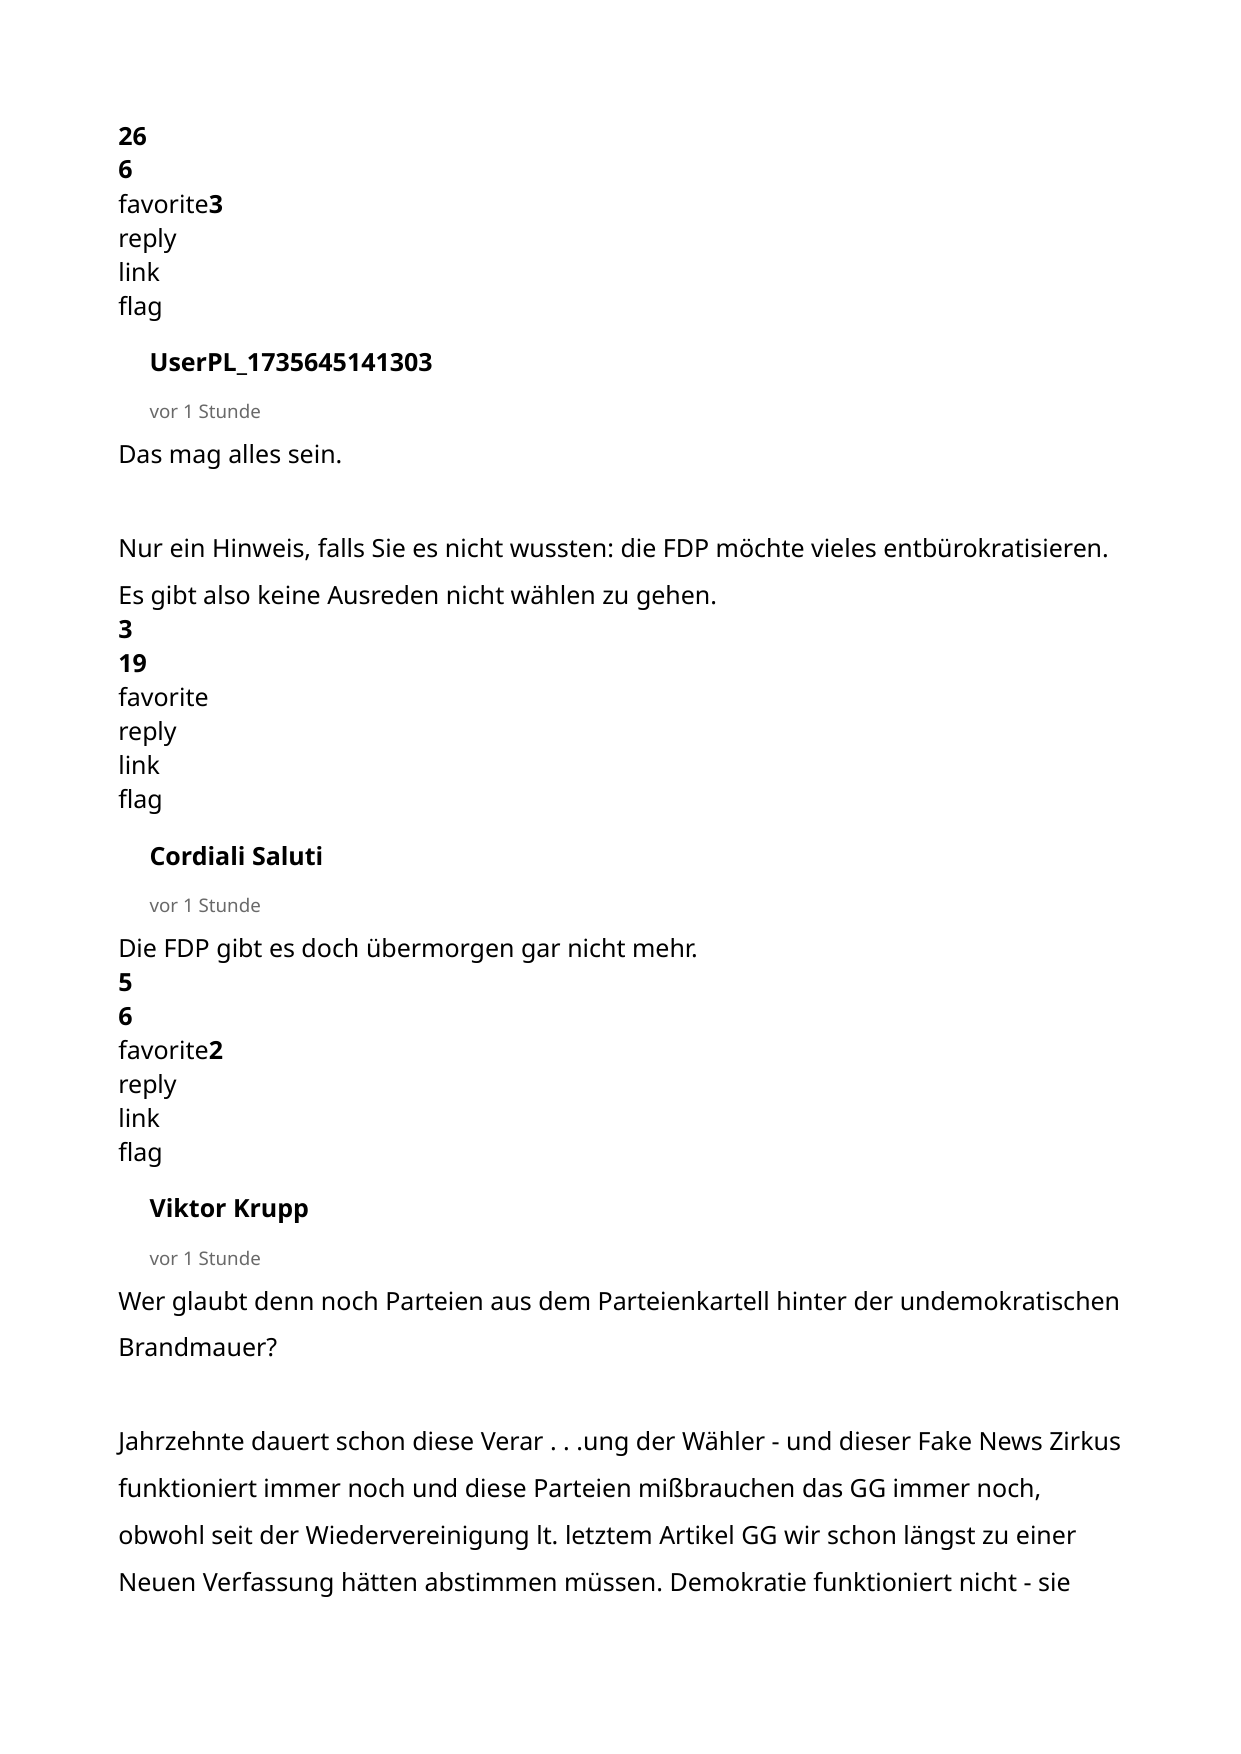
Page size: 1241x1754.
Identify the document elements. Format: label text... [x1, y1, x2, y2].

text Das mag alles sein. Nur ein Hinweis, falls Sie es nicht wussten: die FDP möchte vieles entbürokratisieren. Es gibt also keine Ausreden nicht wählen zu gehen. [118, 424, 1122, 612]
text flag [118, 1135, 1122, 1169]
text flag [118, 782, 1122, 816]
text favorite [118, 680, 1122, 714]
text 3 [118, 612, 1122, 646]
text link [118, 748, 1122, 782]
text UserPL_1735645141303 [149, 338, 1114, 379]
text 26 [118, 118, 1122, 152]
text Cordiali Saluti [149, 832, 1114, 872]
text Viktor Krupp [149, 1184, 1114, 1225]
text 19 [118, 646, 1122, 680]
text vor 1 Stunde [149, 394, 1122, 424]
text Die FDP gibt es doch übermorgen gar nicht mehr. [118, 917, 1122, 964]
text reply [118, 1067, 1122, 1101]
text flag [118, 288, 1122, 322]
text favorite3 [118, 186, 1122, 220]
text link [118, 1101, 1122, 1135]
text reply [118, 714, 1122, 748]
text Wer glaubt denn noch Parteien aus dem Parteienkartell hinter der undemokratischen Brandmauer? Jahrzehnte dauert schon diese Verar . . .ung der Wähler - und dieser Fake News Zirkus funktioniert immer noch und diese Parteien mißbrauchen das GG immer noch, obwohl seit der Wiedervereinigung lt. letztem Artikel GG wir schon längst zu einer Neuen Verfassung hätten abstimmen müssen. Demokratie funktioniert nicht - sie [118, 1270, 1122, 1598]
text link [118, 254, 1122, 288]
text 5 [118, 964, 1122, 998]
text favorite2 [118, 1032, 1122, 1067]
text vor 1 Stunde [149, 1241, 1122, 1270]
text reply [118, 220, 1122, 254]
text vor 1 Stunde [149, 888, 1122, 917]
text 6 [118, 152, 1122, 186]
text 6 [118, 998, 1122, 1032]
